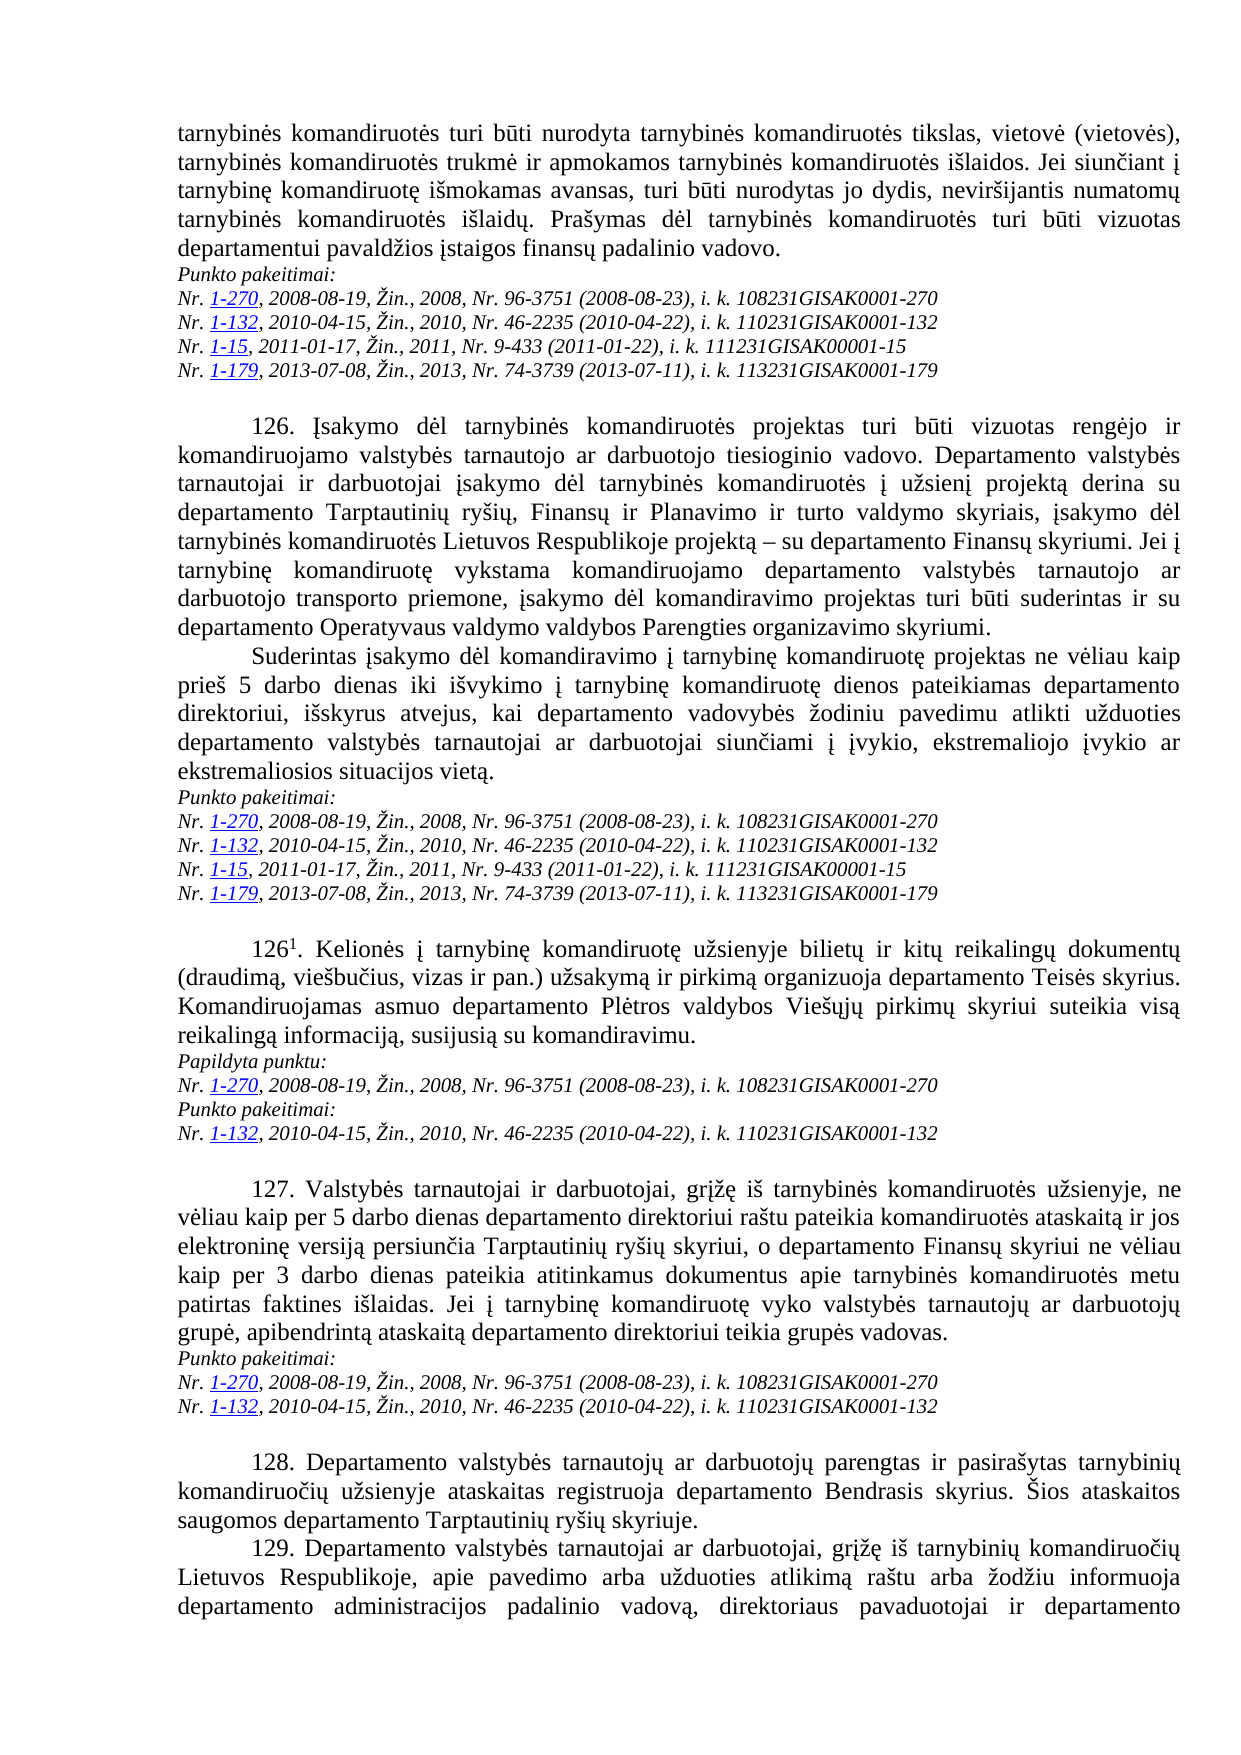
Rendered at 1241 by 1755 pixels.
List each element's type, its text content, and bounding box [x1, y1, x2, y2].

text Nr. 1-15, 2011-01-17, Žin., 2011, Nr. 9-433 (2011-01-22), i. k. 111231GISAK00001-15 [177, 857, 1181, 881]
text Nr. 1-179, 2013-07-08, Žin., 2013, Nr. 74-3739 (2013-07-11), i. k. 113231GISAK0001-179 [177, 881, 1181, 905]
text Nr. 1-132, 2010-04-15, Žin., 2010, Nr. 46-2235 (2010-04-22), i. k. 110231GISAK0001-132 [177, 833, 1181, 857]
text Punkto pakeitimai: [177, 1097, 1181, 1121]
text Punkto pakeitimai: [177, 1346, 1181, 1370]
text Nr. 1-270, 2008-08-19, Žin., 2008, Nr. 96-3751 (2008-08-23), i. k. 108231GISAK0001-270 [177, 809, 1181, 833]
text Nr. 1-15, 2011-01-17, Žin., 2011, Nr. 9-433 (2011-01-22), i. k. 111231GISAK00001-15 [177, 334, 1181, 358]
text 127. Valstybės tarnautojai ir darbuotojai, grįžę iš tarnybinės komandiruotės užsienyje, ne vėliau kaip per 5 darbo dienas departamento direktoriui raštu pateikia komandiruotės ataskaitą ir jos elektroninę versiją persiunčia Tarptautinių ryšių skyriui, o departamento Finansų skyriui ne vėliau kaip per 3 darbo dienas pateikia atitinkamus dokumentus apie tarnybinės komandiruotės metu patirtas faktines išlaidas. Jei į tarnybinę komandiruotę vyko valstybės tarnautojų ar darbuotojų grupė, apibendrintą ataskaitą departamento direktoriui teikia grupės vadovas. [177, 1174, 1181, 1346]
text Punkto pakeitimai: [177, 785, 1181, 809]
text Suderintas įsakymo dėl komandiravimo į tarnybinę komandiruotę projektas ne vėliau kaip prieš 5 darbo dienas iki išvykimo į tarnybinę komandiruotę dienos pateikiamas departamento direktoriui, išskyrus atvejus, kai departamento vadovybės žodiniu pavedimu atlikti užduoties departamento valstybės tarnautojai ar darbuotojai siunčiami į įvykio, ekstremaliojo įvykio ar ekstremaliosios situacijos vietą. [177, 641, 1181, 785]
text Punkto pakeitimai: [177, 262, 1181, 286]
text Nr. 1-132, 2010-04-15, Žin., 2010, Nr. 46-2235 (2010-04-22), i. k. 110231GISAK0001-132 [177, 1394, 1181, 1418]
text Papildyta punktu: [177, 1049, 1181, 1073]
text 129. Departamento valstybės tarnautojai ar darbuotojai, grįžę iš tarnybinių komandiruočių Lietuvos Respublikoje, apie pavedimo arba užduoties atlikimą raštu arba žodžiu informuoja departamento administracijos padalinio vadovą, direktoriaus pavaduotojai ir departamento [177, 1533, 1181, 1620]
text 128. Departamento valstybės tarnautojų ar darbuotojų parengtas ir pasirašytas tarnybinių komandiruočių užsienyje ataskaitas registruoja departamento Bendrasis skyrius. Šios ataskaitos saugomos departamento Tarptautinių ryšių skyriuje. [177, 1447, 1181, 1533]
text 126. Įsakymo dėl tarnybinės komandiruotės projektas turi būti vizuotas rengėjo ir komandiruojamo valstybės tarnautojo ar darbuotojo tiesioginio vadovo. Departamento valstybės tarnautojai ir darbuotojai įsakymo dėl tarnybinės komandiruotės į užsienį projektą derina su departamento Tarptautinių ryšių, Finansų ir Planavimo ir turto valdymo skyriais, įsakymo dėl tarnybinės komandiruotės Lietuvos Respublikoje projektą – su departamento Finansų skyriumi. Jei į tarnybinę komandiruotę vykstama komandiruojamo departamento valstybės tarnautojo ar darbuotojo transporto priemone, įsakymo dėl komandiravimo projektas turi būti suderintas ir su departamento Operatyvaus valdymo valdybos Parengties organizavimo skyriumi. [177, 411, 1181, 641]
text Nr. 1-270, 2008-08-19, Žin., 2008, Nr. 96-3751 (2008-08-23), i. k. 108231GISAK0001-270 [177, 1370, 1181, 1394]
text Nr. 1-132, 2010-04-15, Žin., 2010, Nr. 46-2235 (2010-04-22), i. k. 110231GISAK0001-132 [177, 1121, 1181, 1145]
text tarnybinės komandiruotės turi būti nurodyta tarnybinės komandiruotės tikslas, vietovė (vietovės), tarnybinės komandiruotės trukmė ir apmokamos tarnybinės komandiruotės išlaidos. Jei siunčiant į tarnybinę komandiruotę išmokamas avansas, turi būti nurodytas jo dydis, neviršijantis numatomų tarnybinės komandiruotės išlaidų. Prašymas dėl tarnybinės komandiruotės turi būti vizuotas departamentui pavaldžios įstaigos finansų padalinio vadovo. [177, 118, 1181, 262]
text Nr. 1-132, 2010-04-15, Žin., 2010, Nr. 46-2235 (2010-04-22), i. k. 110231GISAK0001-132 [177, 310, 1181, 334]
text Nr. 1-270, 2008-08-19, Žin., 2008, Nr. 96-3751 (2008-08-23), i. k. 108231GISAK0001-270 [177, 286, 1181, 310]
text Nr. 1-270, 2008-08-19, Žin., 2008, Nr. 96-3751 (2008-08-23), i. k. 108231GISAK0001-270 [177, 1073, 1181, 1097]
text 1261. Kelionės į tarnybinę komandiruotę užsienyje bilietų ir kitų reikalingų dokumentų (draudimą, viešbučius, vizas ir pan.) užsakymą ir pirkimą organizuoja departamento Teisės skyrius. Komandiruojamas asmuo departamento Plėtros valdybos Viešųjų pirkimų skyriui suteikia visą reikalingą informaciją, susijusią su komandiravimu. [177, 934, 1181, 1049]
text Nr. 1-179, 2013-07-08, Žin., 2013, Nr. 74-3739 (2013-07-11), i. k. 113231GISAK0001-179 [177, 358, 1181, 382]
